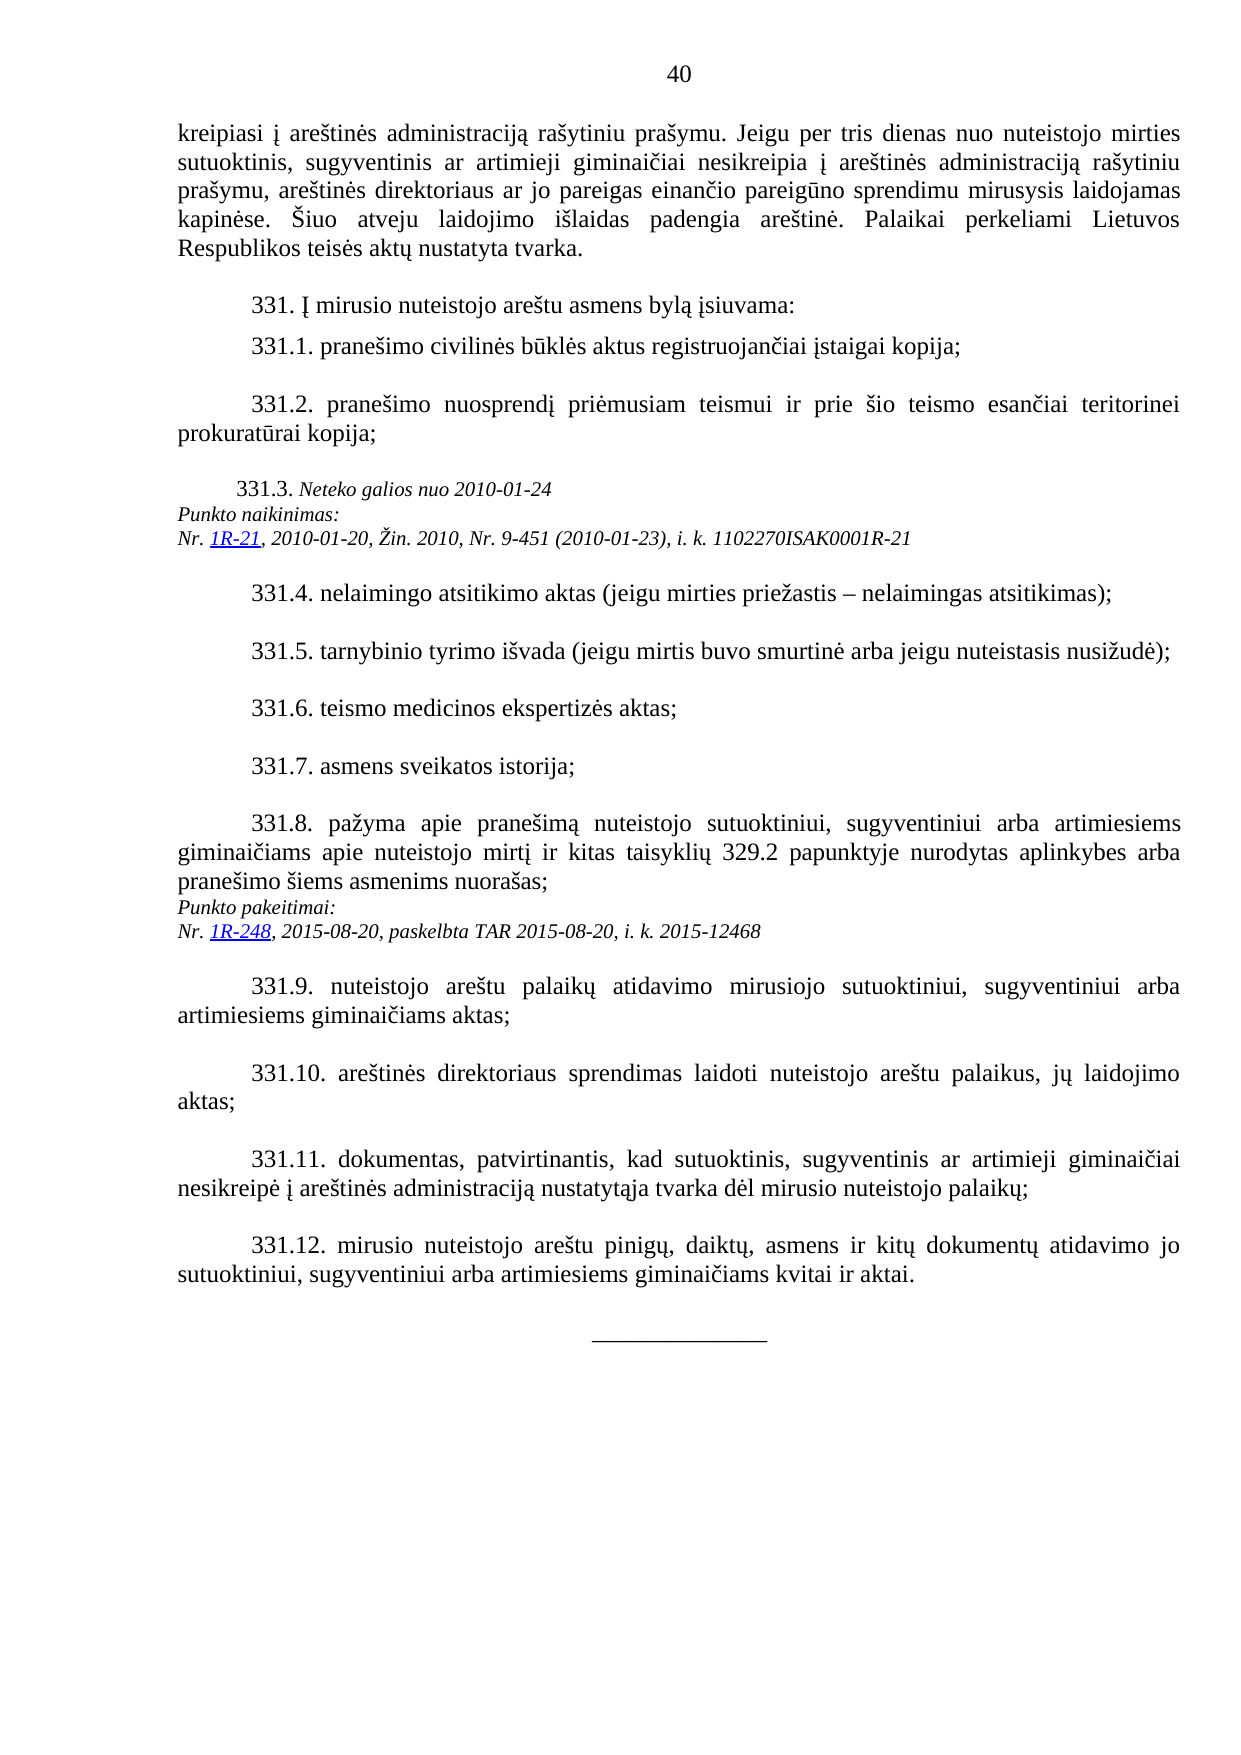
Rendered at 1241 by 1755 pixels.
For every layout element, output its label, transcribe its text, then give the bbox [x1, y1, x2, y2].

text 331.11. dokumentas, patvirtinantis, kad sutuoktinis, sugyventinis ar artimieji giminaičiai nesikreipė į areštinės administraciją nustatytąja tvarka dėl mirusio nuteistojo palaikų; [177, 1144, 1181, 1201]
text ______________ [177, 1316, 1181, 1345]
text 331.5. tarnybinio tyrimo išvada (jeigu mirtis buvo smurtinė arba jeigu nuteistasis nusižudė); [177, 636, 1181, 664]
text 331. Į mirusio nuteistojo areštu asmens bylą įsiuvama: [177, 291, 1181, 319]
text 331.10. areštinės direktoriaus sprendimas laidoti nuteistojo areštu palaikus, jų laidojimo aktas; [177, 1058, 1181, 1115]
text 331.9. nuteistojo areštu palaikų atidavimo mirusiojo sutuoktiniui, sugyventiniui arba artimiesiems giminaičiams aktas; [177, 971, 1181, 1029]
text Nr. 1R-248, 2015-08-20, paskelbta TAR 2015-08-20, i. k. 2015-12468 [177, 919, 1181, 943]
text 331.2. pranešimo nuosprendį priėmusiam teismui ir prie šio teismo esančiai teritorinei prokuratūrai kopija; [177, 389, 1181, 446]
text 331.12. mirusio nuteistojo areštu pinigų, daiktų, asmens ir kitų dokumentų atidavimo jo sutuoktiniui, sugyventiniui arba artimiesiems giminaičiams kvitai ir aktai. [177, 1230, 1181, 1288]
text 331.6. teismo medicinos ekspertizės aktas; [177, 693, 1181, 722]
text Punkto naikinimas: [177, 501, 1181, 526]
text 331.1. pranešimo civilinės būklės aktus registruojančiai įstaigai kopija; [177, 331, 1181, 360]
text Punkto pakeitimai: [177, 894, 1181, 919]
text 331.8. pažyma apie pranešimą nuteistojo sutuoktiniui, sugyventiniui arba artimiesiems giminaičiams apie nuteistojo mirtį ir kitas taisyklių 329.2 papunktyje nurodytas aplinkybes arba pranešimo šiems asmenims nuorašas; [177, 808, 1181, 894]
text 331.7. asmens sveikatos istorija; [177, 751, 1181, 779]
text Nr. 1R-21, 2010-01-20, Žin. 2010, Nr. 9-451 (2010-01-23), i. k. 1102270ISAK0001R-21 [177, 526, 1181, 549]
text 331.3. Neteko galios nuo 2010-01-24 [177, 475, 1181, 501]
text 331.4. nelaimingo atsitikimo aktas (jeigu mirties priežastis – nelaimingas atsitikimas); [177, 578, 1181, 607]
text kreipiasi į areštinės administraciją rašytiniu prašymu. Jeigu per tris dienas nuo nuteistojo mirties sutuoktinis, sugyventinis ar artimieji giminaičiai nesikreipia į areštinės administraciją rašytiniu prašymu, areštinės direktoriaus ar jo pareigas einančio pareigūno sprendimu mirusysis laidojamas kapinėse. Šiuo atveju laidojimo išlaidas padengia areštinė. Palaikai perkeliami Lietuvos Respublikos teisės aktų nustatyta tvarka. [177, 118, 1181, 262]
